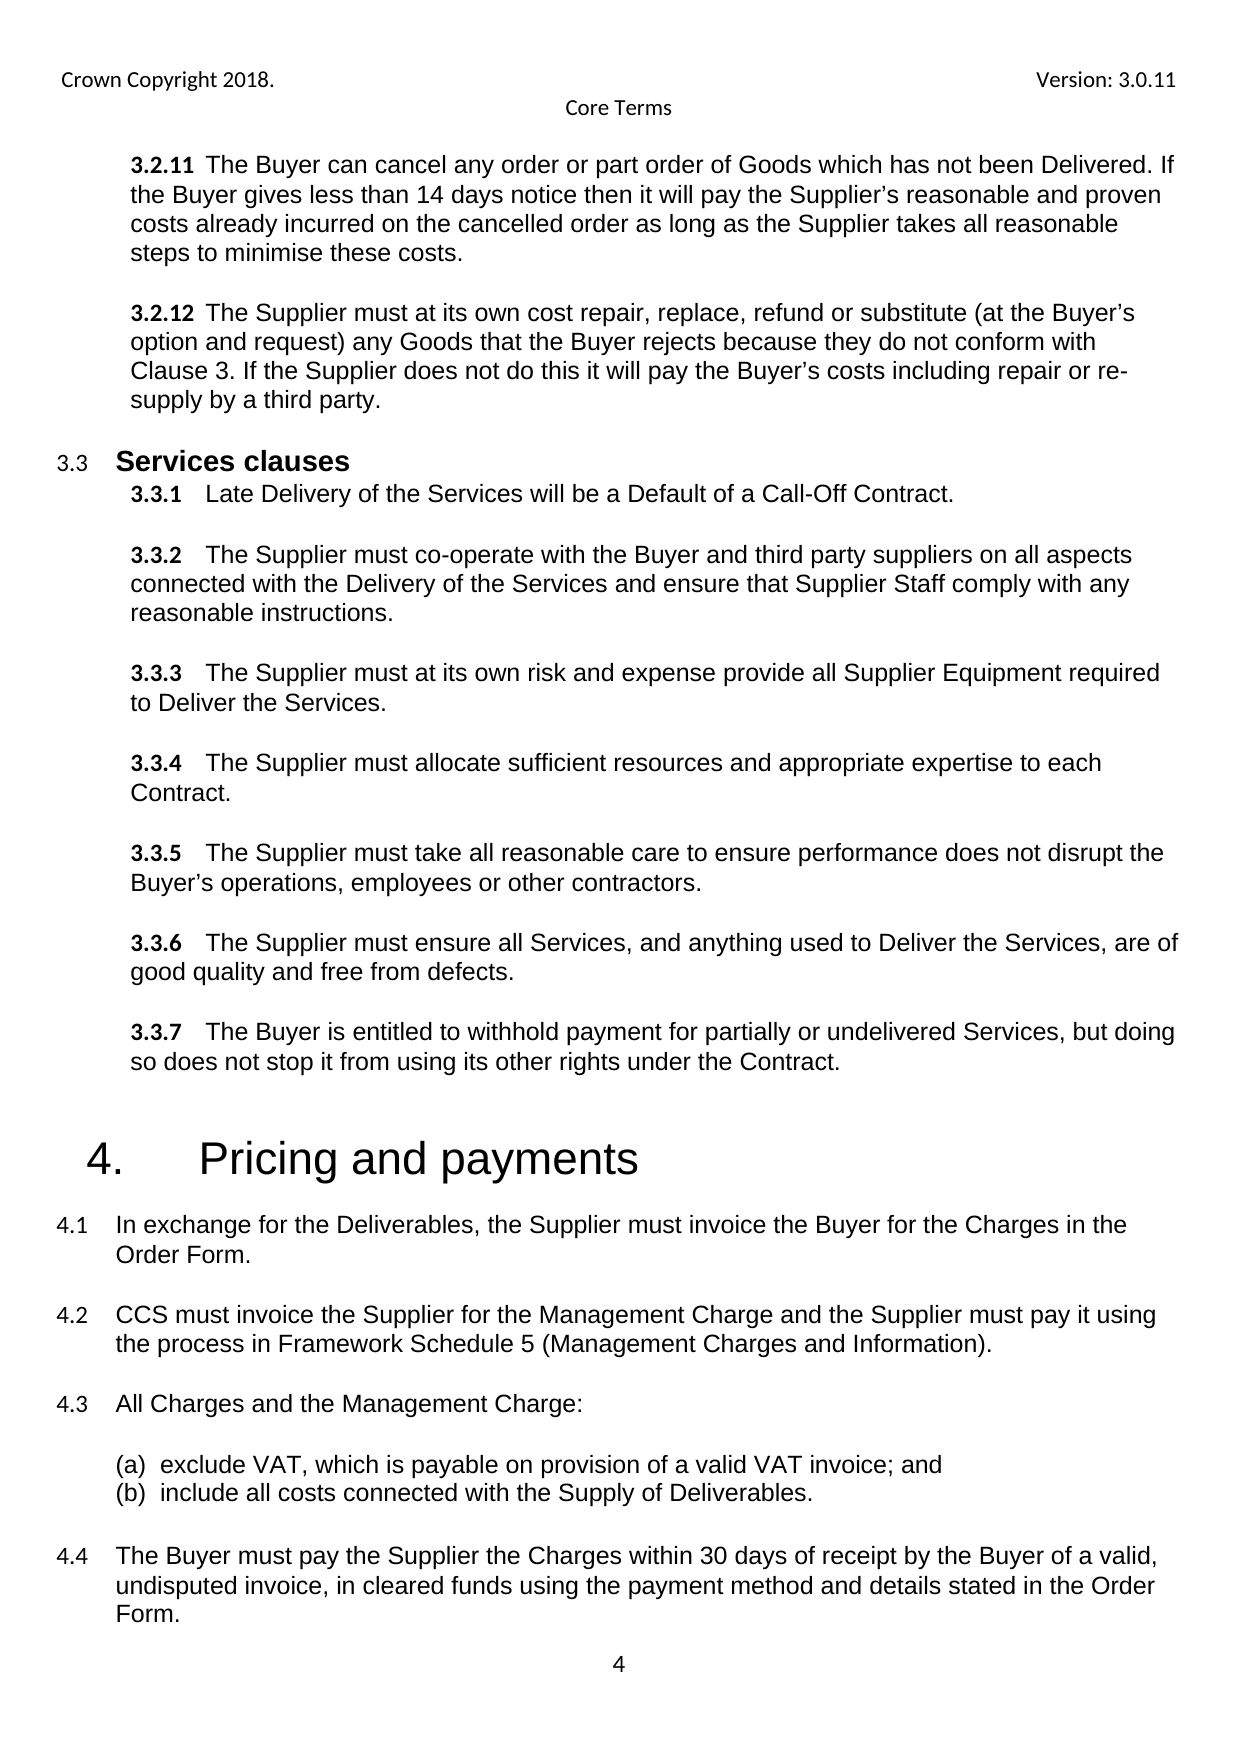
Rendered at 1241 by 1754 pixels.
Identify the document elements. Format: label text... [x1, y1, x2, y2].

list The Supplier must allocate sufficient resources and appropriate expertise to each Contract. [130, 747, 1181, 837]
list The Supplier must ensure all Services, and anything used to Deliver the Services, are of good quality and free from defects. [130, 927, 1181, 1017]
list The Supplier must at its own cost repair, replace, refund or substitute (at the Buyer’s option and request) any Goods that the Buyer rejects because they do not conform with Clause 3. If the Supplier does not do this it will pay the Buyer’s costs including repair or re-supply by a third party. [130, 297, 1181, 444]
list In exchange for the Deliverables, the Supplier must invoice the Buyer for the Charges in the Order Form. [56, 1209, 1181, 1299]
list The Supplier must co-operate with the Buyer and third party suppliers on all aspects connected with the Delivery of the Services and ensure that Supplier Staff comply with any reasonable instructions. [130, 539, 1181, 657]
subtitle Pricing and payments [86, 1131, 1181, 1184]
list The Buyer can cancel any order or part order of Goods which has not been Delivered. If the Buyer gives less than 14 days notice then it will pay the Supplier’s reasonable and proven costs already incurred on the cancelled order as long as the Supplier takes all reasonable steps to minimise these costs. [130, 149, 1181, 297]
list CCS must invoice the Supplier for the Management Charge and the Supplier must pay it using the process in Framework Schedule 5 (Management Charges and Information). [56, 1299, 1181, 1389]
list The Buyer is entitled to withhold payment for partially or undelivered Services, but doing so does not stop it from using its other rights under the Contract. [130, 1017, 1181, 1106]
list exclude VAT, which is payable on provision of a valid VAT invoice; and [115, 1450, 1181, 1478]
list Services clauses [56, 444, 1181, 478]
list The Supplier must at its own risk and expense provide all Supplier Equipment required to Deliver the Services. [130, 657, 1181, 747]
list The Supplier must take all reasonable care to ensure performance does not disrupt the Buyer’s operations, employees or other contractors. [130, 837, 1181, 927]
list The Buyer must pay the Supplier the Charges within 30 days of receipt by the Buyer of a valid, undisputed invoice, in cleared funds using the payment method and details stated in the Order Form. [56, 1540, 1181, 1628]
list include all costs connected with the Supply of Deliverables. [115, 1478, 1181, 1507]
list Late Delivery of the Services will be a Default of a Call-Off Contract. [130, 478, 1181, 539]
list All Charges and the Management Charge: [56, 1389, 1181, 1450]
